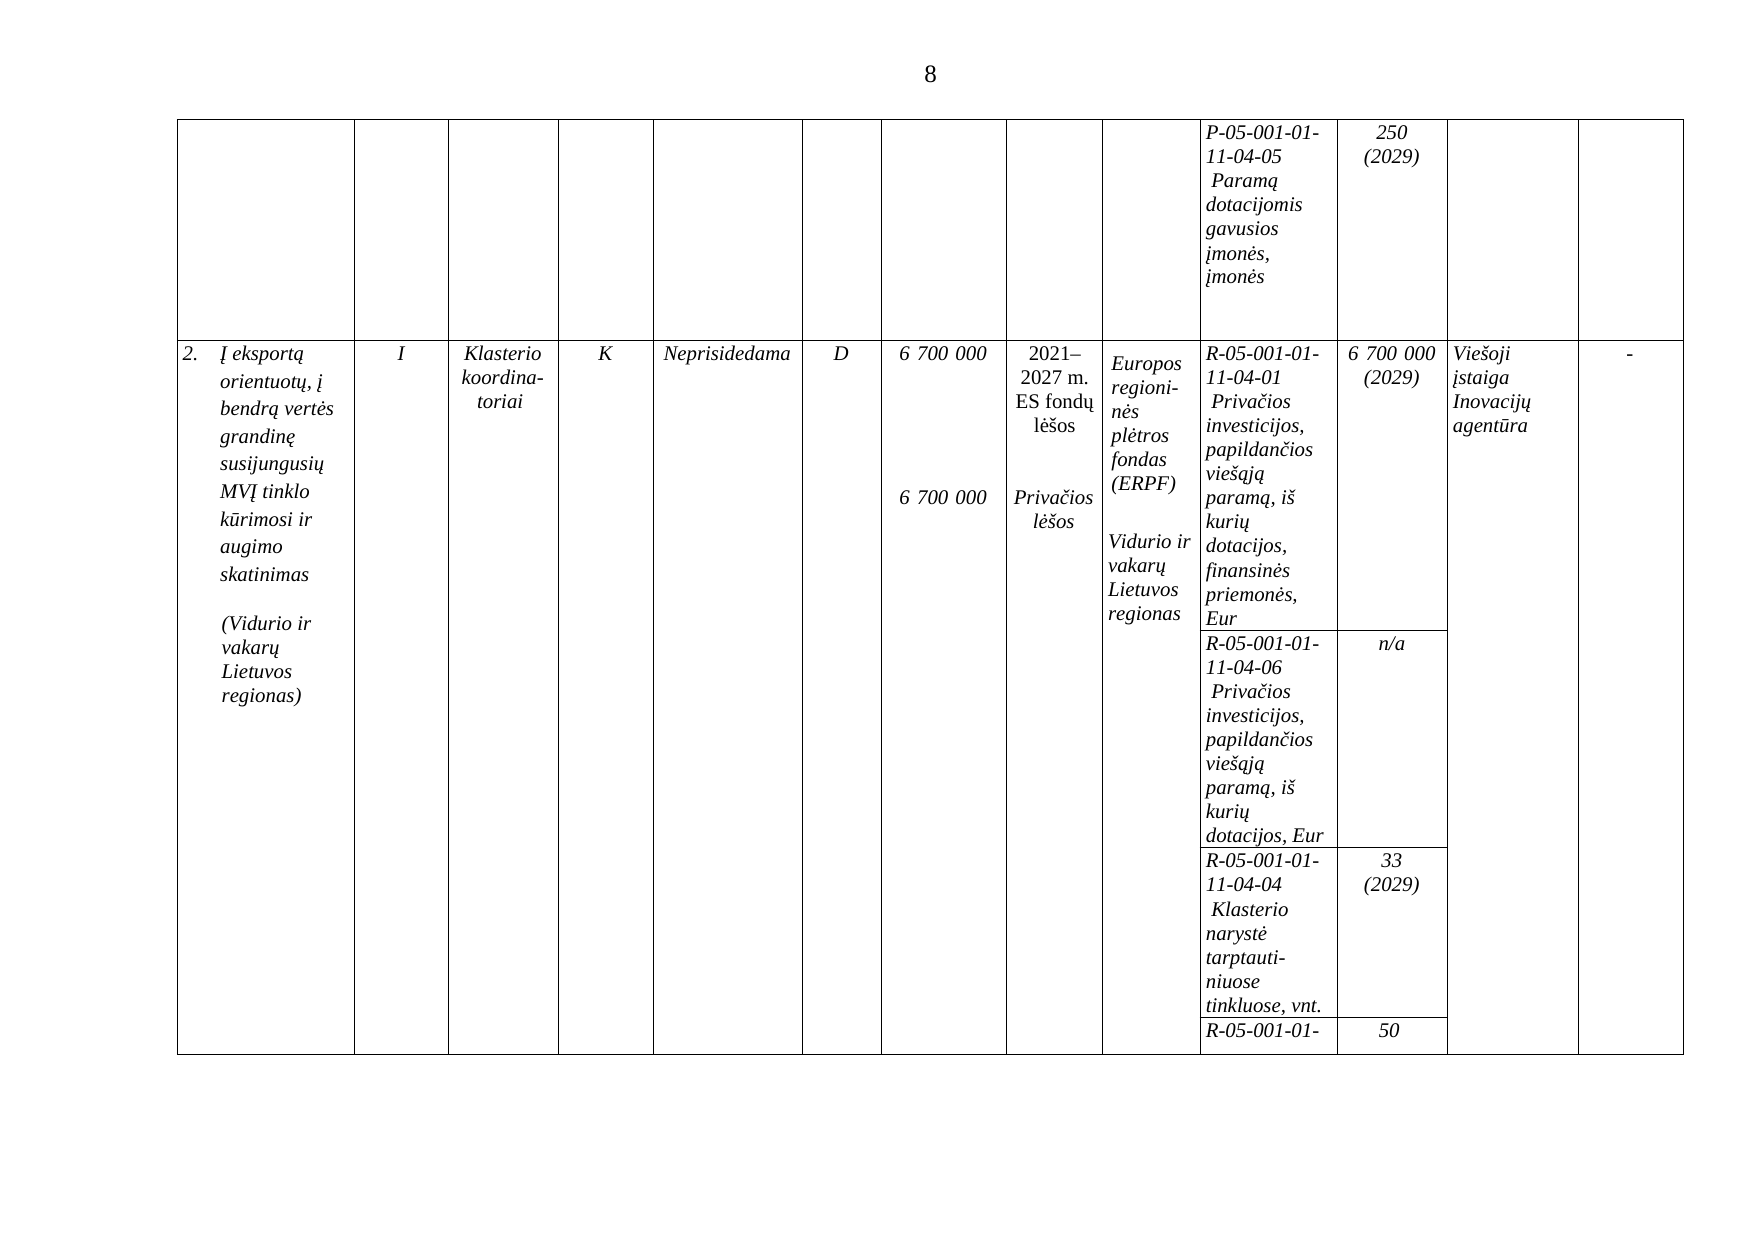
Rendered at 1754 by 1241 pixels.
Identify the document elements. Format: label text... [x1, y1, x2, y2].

table_cell 33 (2029) [1338, 848, 1447, 1017]
table_cell 2. Į eksportą orientuotų, į bendrą vertės grandinę susijungusių MVĮ tinklo kūrimosi ir augimo skatinimas (Vidurio ir vakarų Lietuvos regionas) [178, 341, 354, 1054]
table_cell D [803, 341, 881, 1054]
table_cell R-05-001-01-11-04-06 Privačios investicijos, papildančios viešąją paramą, iš kurių dotacijos, Eur [1201, 631, 1337, 847]
table_cell Europos regioni-nės plėtros fondas (ERPF) Vidurio ir vakarų Lietuvos regionas [1103, 341, 1200, 1054]
table_cell Neprisidedama [654, 341, 802, 1054]
table_cell [178, 120, 354, 340]
table_cell K [559, 341, 653, 1054]
table_cell I [355, 341, 448, 1054]
table_cell 250 (2029) [1338, 120, 1447, 340]
table_cell [1007, 120, 1102, 340]
table_cell 2021–2027 m. ES fondų lėšos Privačios lėšos [1007, 341, 1102, 1054]
table_cell [882, 120, 1006, 340]
table_cell 6 700 000 6 700 000 [882, 341, 1006, 1054]
table_cell P-05-001-01-11-04-05 Paramą dotacijomis gavusios įmonės, įmonės [1201, 120, 1337, 340]
table_cell - [1579, 120, 1683, 340]
table_cell 6 700 000 (2029) [1338, 341, 1447, 630]
table_cell - [1579, 341, 1683, 1054]
table_cell R-05-001-01- [1201, 1018, 1337, 1054]
table_cell R-05-001-01-11-04-04 Klasterio narystė tarptauti-niuose tinkluose, vnt. [1201, 848, 1337, 1017]
table_cell n/a [1338, 631, 1447, 847]
table_cell [355, 120, 448, 340]
table_cell Klasterio koordina-toriai [449, 341, 558, 1054]
table_cell [654, 120, 802, 340]
table_cell Viešoji įstaiga Inovacijų agentūra [1448, 341, 1578, 1054]
table_cell [803, 120, 881, 340]
table_cell 50 [1338, 1018, 1447, 1054]
table_cell [449, 120, 558, 340]
table_cell [1448, 120, 1578, 340]
table_cell R-05-001-01-11-04-01 Privačios investicijos, papildančios viešąją paramą, iš kurių dotacijos, finansinės priemonės, Eur [1201, 341, 1337, 630]
table_cell [1103, 120, 1200, 340]
table_cell [559, 120, 653, 340]
